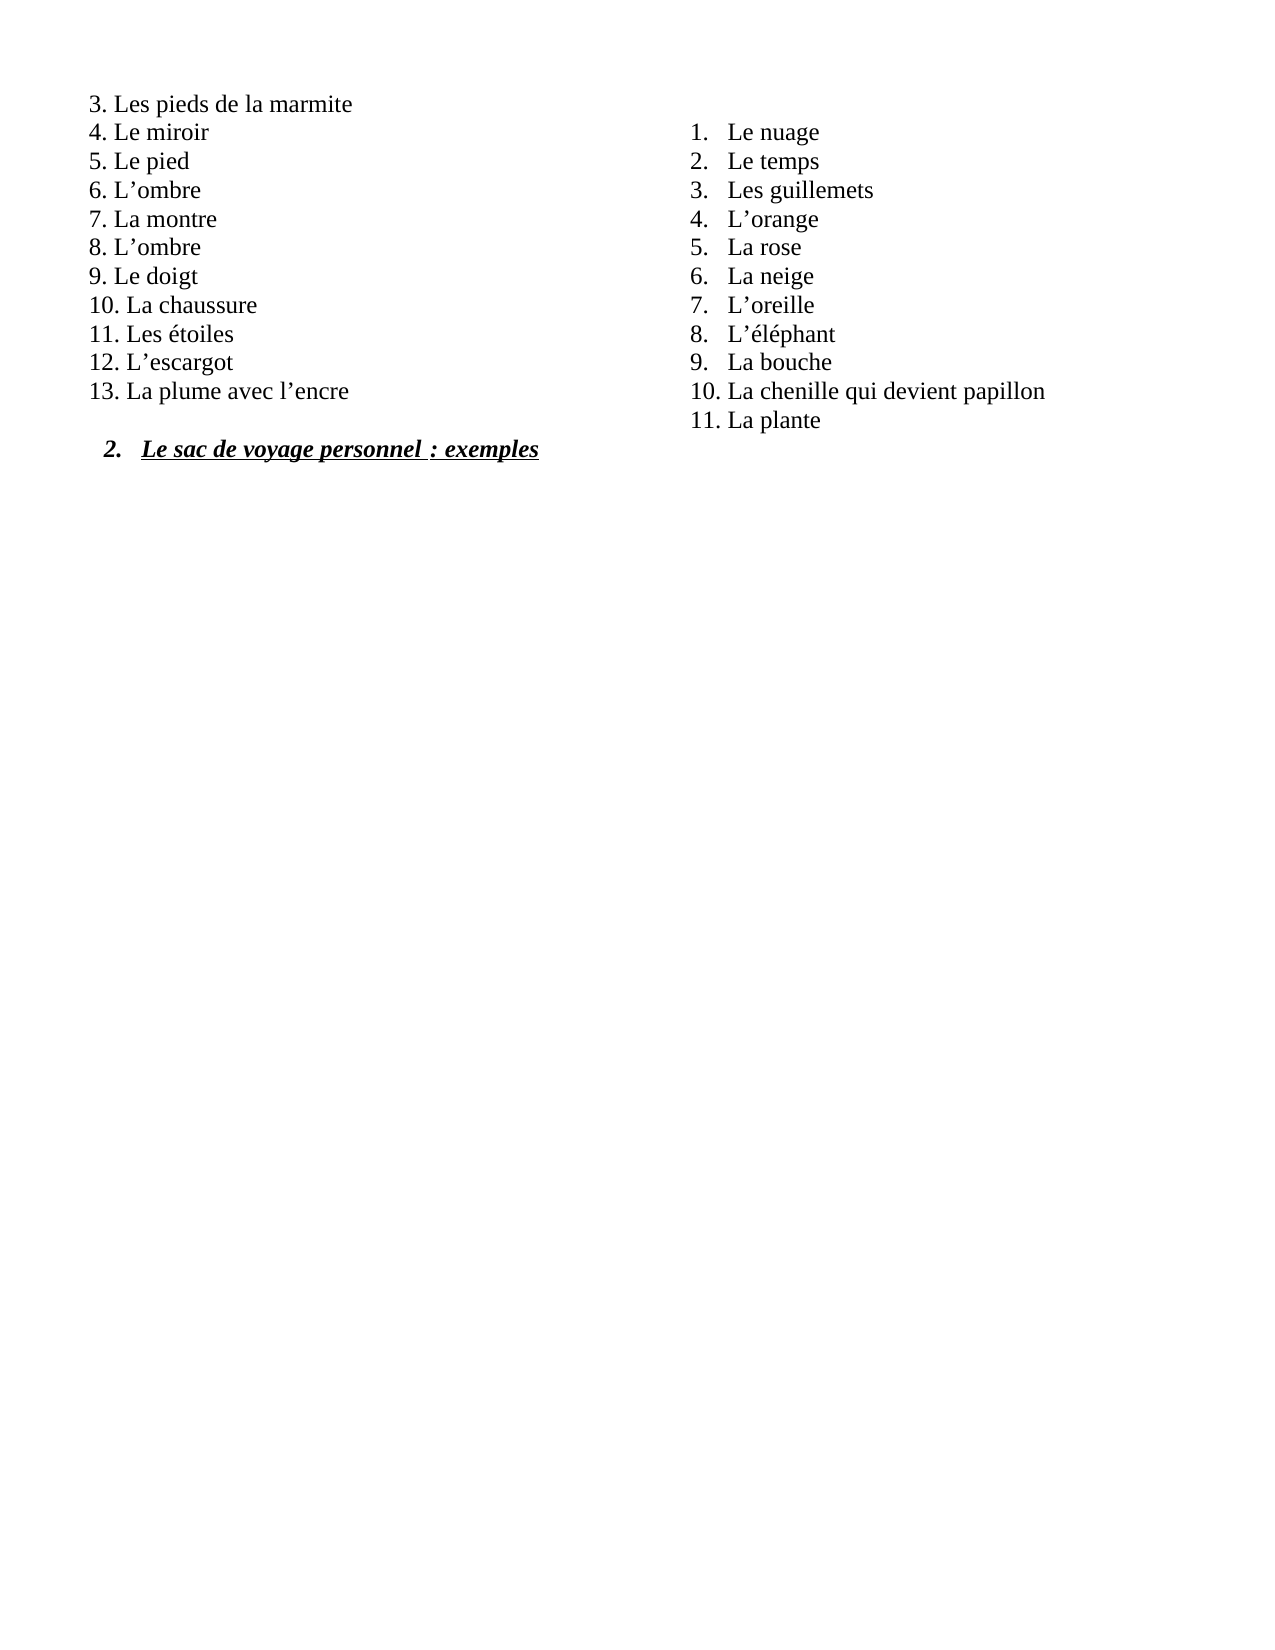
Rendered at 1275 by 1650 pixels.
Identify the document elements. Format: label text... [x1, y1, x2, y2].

text 6. L’ombre [89, 175, 600, 204]
list La bouche [690, 347, 1186, 376]
list L’éléphant [690, 319, 1186, 347]
list La plante [690, 405, 1186, 434]
text 5. Le pied [89, 146, 600, 175]
list La neige [690, 261, 1186, 290]
text 7. La montre [89, 204, 600, 232]
list L’orange [690, 204, 1186, 232]
text 8. L’ombre [89, 232, 600, 261]
text 9. Le doigt [89, 261, 600, 290]
list L’oreille [690, 290, 1186, 319]
list Le sac de voyage personnel : exemples [103, 434, 600, 462]
text 3. Les pieds de la marmite [89, 89, 600, 117]
text 12. L’escargot [89, 347, 600, 376]
text 4. Le miroir [89, 117, 600, 146]
list Le nuage [690, 117, 1186, 146]
list La rose [690, 232, 1186, 261]
list La chenille qui devient papillon [690, 376, 1186, 405]
list Les guillemets [690, 175, 1186, 204]
list Le temps [690, 146, 1186, 175]
text 13. La plume avec l’encre [89, 376, 600, 405]
text 11. Les étoiles [89, 319, 600, 347]
text 10. La chaussure [89, 290, 600, 319]
